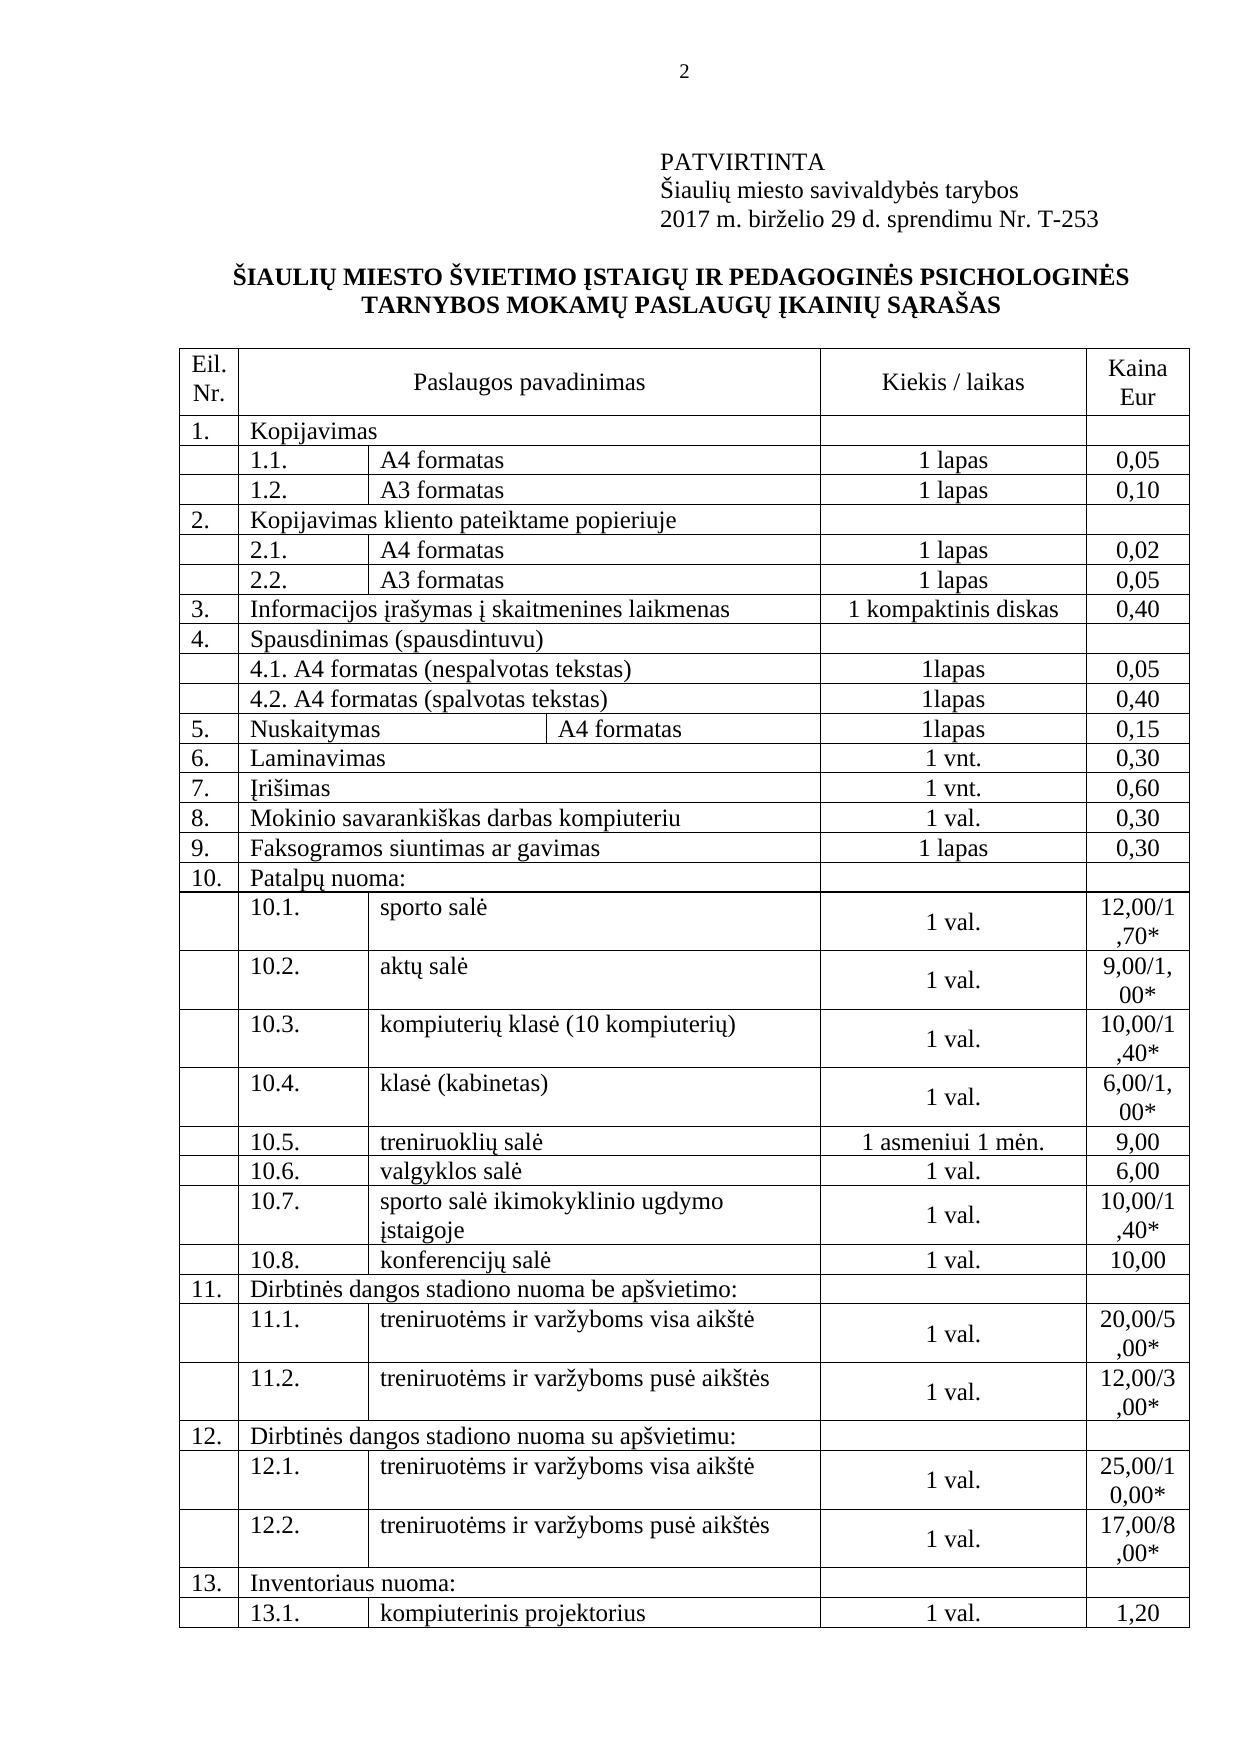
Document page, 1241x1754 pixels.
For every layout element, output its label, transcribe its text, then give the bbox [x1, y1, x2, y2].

table_cell 1 val. [821, 1363, 1086, 1420]
table_cell [180, 1245, 238, 1273]
table_cell 1 val. [821, 1068, 1086, 1126]
table_cell konferencijų salė [369, 1245, 820, 1273]
table_cell 0,30 [1087, 744, 1189, 772]
table_cell valgyklos salė [369, 1156, 820, 1185]
table_cell 1 val. [821, 1156, 1086, 1185]
text patvirtinta [660, 147, 1181, 176]
table_cell Kopijavimas kliento pateiktame popieriuje [239, 505, 820, 534]
table_cell [180, 1010, 238, 1067]
table_cell kompiuterinis projektorius [369, 1598, 820, 1627]
table_cell 0,40 [1087, 684, 1189, 713]
table_cell klasė (kabinetas) [369, 1068, 820, 1126]
table_cell Laminavimas [239, 744, 820, 772]
table_cell [821, 863, 1086, 891]
table_cell [180, 1598, 238, 1627]
table_cell 12,00/3,00* [1087, 1363, 1189, 1420]
table_cell [821, 624, 1086, 653]
table_cell [821, 1421, 1086, 1450]
table_cell 11. [180, 1275, 238, 1303]
table_cell 10.7. [239, 1186, 368, 1244]
table_cell [180, 893, 238, 950]
table_cell [821, 416, 1086, 444]
table_cell 17,00/8,00* [1087, 1510, 1189, 1567]
table_cell [180, 1510, 238, 1567]
table_cell 1 val. [821, 1245, 1086, 1273]
table_cell 2.2. [239, 565, 368, 593]
table_cell 0,15 [1087, 714, 1189, 742]
table_cell sporto salė ikimokyklinio ugdymo įstaigoje [369, 1186, 820, 1244]
table_cell Faksogramos siuntimas ar gavimas [239, 833, 820, 862]
table_cell 20,00/5,00* [1087, 1304, 1189, 1362]
table_cell [1087, 416, 1189, 444]
table_cell 1.1. [239, 446, 368, 474]
table_cell 1 lapas [821, 475, 1086, 504]
table_cell [821, 1568, 1086, 1597]
table_cell A3 formatas [369, 565, 820, 593]
table_cell 7. [180, 773, 238, 802]
table_cell 1 val. [821, 1598, 1086, 1627]
table_cell 12. [180, 1421, 238, 1450]
table_cell sporto salė [369, 893, 820, 950]
table_cell 4.2. A4 formatas (spalvotas tekstas) [239, 684, 820, 713]
table_cell 12.2. [239, 1510, 368, 1567]
table_cell 1 lapas [821, 535, 1086, 564]
table_cell [180, 1127, 238, 1155]
table_cell 1 val. [821, 803, 1086, 832]
table_cell 13. [180, 1568, 238, 1597]
table_cell aktų salė [369, 951, 820, 1008]
table_cell [1087, 863, 1189, 891]
table_cell Įrišimas [239, 773, 820, 802]
table_cell A4 formatas [369, 535, 820, 564]
text Šiaulių miesto savivaldybės tarybos [660, 176, 1181, 204]
table_cell 1lapas [821, 654, 1086, 683]
table_cell 10.1. [239, 893, 368, 950]
table_cell 10. [180, 863, 238, 891]
table_cell Mokinio savarankiškas darbas kompiuteriu [239, 803, 820, 832]
table_cell [1087, 1421, 1189, 1450]
text 2017 m. birželio 29 d. sprendimu Nr. T-253 [660, 204, 1181, 233]
table_cell 6,00 [1087, 1156, 1189, 1185]
table_cell 0,10 [1087, 475, 1189, 504]
table_cell [1087, 624, 1189, 653]
table_cell [180, 1068, 238, 1126]
table_cell 1 val. [821, 1451, 1086, 1509]
table_cell 2. [180, 505, 238, 534]
table_cell 5. [180, 714, 238, 742]
table_cell 1 asmeniui 1 mėn. [821, 1127, 1086, 1155]
table_cell Inventoriaus nuoma: [239, 1568, 820, 1597]
table_cell 1 lapas [821, 833, 1086, 862]
table_cell Patalpų nuoma: [239, 863, 820, 891]
table_cell 4. [180, 624, 238, 653]
table_cell 1. [180, 416, 238, 444]
table_cell 10.6. [239, 1156, 368, 1185]
table_cell 11.2. [239, 1363, 368, 1420]
table_cell 1 val. [821, 1010, 1086, 1067]
table_cell 0,05 [1087, 654, 1189, 683]
table_cell 10.4. [239, 1068, 368, 1126]
table_cell 3. [180, 595, 238, 623]
table_cell 10.3. [239, 1010, 368, 1067]
table_cell 10,00 [1087, 1245, 1189, 1273]
table_cell 1 val. [821, 951, 1086, 1008]
table_cell 0,30 [1087, 833, 1189, 862]
table_cell 6. [180, 744, 238, 772]
table_cell 8. [180, 803, 238, 832]
table_cell 1,20 [1087, 1598, 1189, 1627]
table_cell 6,00/1,00* [1087, 1068, 1189, 1126]
table_header Kiekis / laikas [821, 349, 1086, 415]
table_cell 1 lapas [821, 446, 1086, 474]
table_cell 11.1. [239, 1304, 368, 1362]
table_cell [180, 1304, 238, 1362]
table_cell [821, 1275, 1086, 1303]
table_cell treniruotėms ir varžyboms pusė aikštės [369, 1363, 820, 1420]
table_cell 0,30 [1087, 803, 1189, 832]
table_cell [180, 565, 238, 593]
table_cell Nuskaitymas [239, 714, 546, 742]
table_cell 1 kompaktinis diskas [821, 595, 1086, 623]
table_header Kaina Eur [1087, 349, 1189, 415]
table_cell [180, 1186, 238, 1244]
table_cell [180, 654, 238, 683]
table_cell treniruotėms ir varžyboms pusė aikštės [369, 1510, 820, 1567]
table_cell treniruotėms ir varžyboms visa aikštė [369, 1451, 820, 1509]
table_cell 0,60 [1087, 773, 1189, 802]
table_cell A3 formatas [369, 475, 820, 504]
table_cell Kopijavimas [239, 416, 820, 444]
table_cell 10.5. [239, 1127, 368, 1155]
table_cell [180, 535, 238, 564]
table_cell Informacijos įrašymas į skaitmenines laikmenas [239, 595, 820, 623]
text šiaulių miesto švietimo įstaigų IR pedagoginės psichologinės [187, 262, 1181, 291]
table_cell [180, 446, 238, 474]
table_cell 1 lapas [821, 565, 1086, 593]
table_cell 10.2. [239, 951, 368, 1008]
table_cell [180, 951, 238, 1008]
table_header Paslaugos pavadinimas [239, 349, 820, 415]
table_cell kompiuterių klasė (10 kompiuterių) [369, 1010, 820, 1067]
table_cell 4.1. A4 formatas (nespalvotas tekstas) [239, 654, 820, 683]
table_cell 1 val. [821, 1304, 1086, 1362]
table_cell A4 formatas [369, 446, 820, 474]
table_cell [180, 1451, 238, 1509]
table_cell 1 vnt. [821, 744, 1086, 772]
table_cell [821, 505, 1086, 534]
table_cell A4 formatas [547, 714, 820, 742]
table_cell treniruoklių salė [369, 1127, 820, 1155]
table_cell 1lapas [821, 684, 1086, 713]
table_cell 1 val. [821, 1510, 1086, 1567]
table_cell 12,00/1,70* [1087, 893, 1189, 950]
table_cell [1087, 1568, 1189, 1597]
table_cell 0,02 [1087, 535, 1189, 564]
table_cell [180, 475, 238, 504]
table_cell 0,05 [1087, 565, 1189, 593]
table_cell [1087, 1275, 1189, 1303]
table_cell 10,00/1,40* [1087, 1010, 1189, 1067]
table_cell 9,00/1,00* [1087, 951, 1189, 1008]
table_cell 10.8. [239, 1245, 368, 1273]
table_cell 10,00/1,40* [1087, 1186, 1189, 1244]
table_cell Spausdinimas (spausdintuvu) [239, 624, 820, 653]
table_cell Dirbtinės dangos stadiono nuoma su apšvietimu: [239, 1421, 820, 1450]
table_cell 13.1. [239, 1598, 368, 1627]
table_cell 25,00/10,00* [1087, 1451, 1189, 1509]
table_cell [180, 1156, 238, 1185]
table_cell 12.1. [239, 1451, 368, 1509]
table_header Eil. Nr. [180, 349, 238, 415]
table_cell 0,40 [1087, 595, 1189, 623]
table_cell [1087, 505, 1189, 534]
table_cell 1 vnt. [821, 773, 1086, 802]
table_cell Dirbtinės dangos stadiono nuoma be apšvietimo: [239, 1275, 820, 1303]
table_cell 1lapas [821, 714, 1086, 742]
table_cell 2.1. [239, 535, 368, 564]
table_cell 9. [180, 833, 238, 862]
table_cell [180, 684, 238, 713]
text tarnybos MOKAMŲ PASLAUGŲ ĮKAINIŲ SĄRAŠAS [187, 291, 1181, 319]
table_cell treniruotėms ir varžyboms visa aikštė [369, 1304, 820, 1362]
table_cell 1.2. [239, 475, 368, 504]
table_cell 1 val. [821, 893, 1086, 950]
table_cell 9,00 [1087, 1127, 1189, 1155]
table_cell 0,05 [1087, 446, 1189, 474]
table_cell 1 val. [821, 1186, 1086, 1244]
table_cell [180, 1363, 238, 1420]
